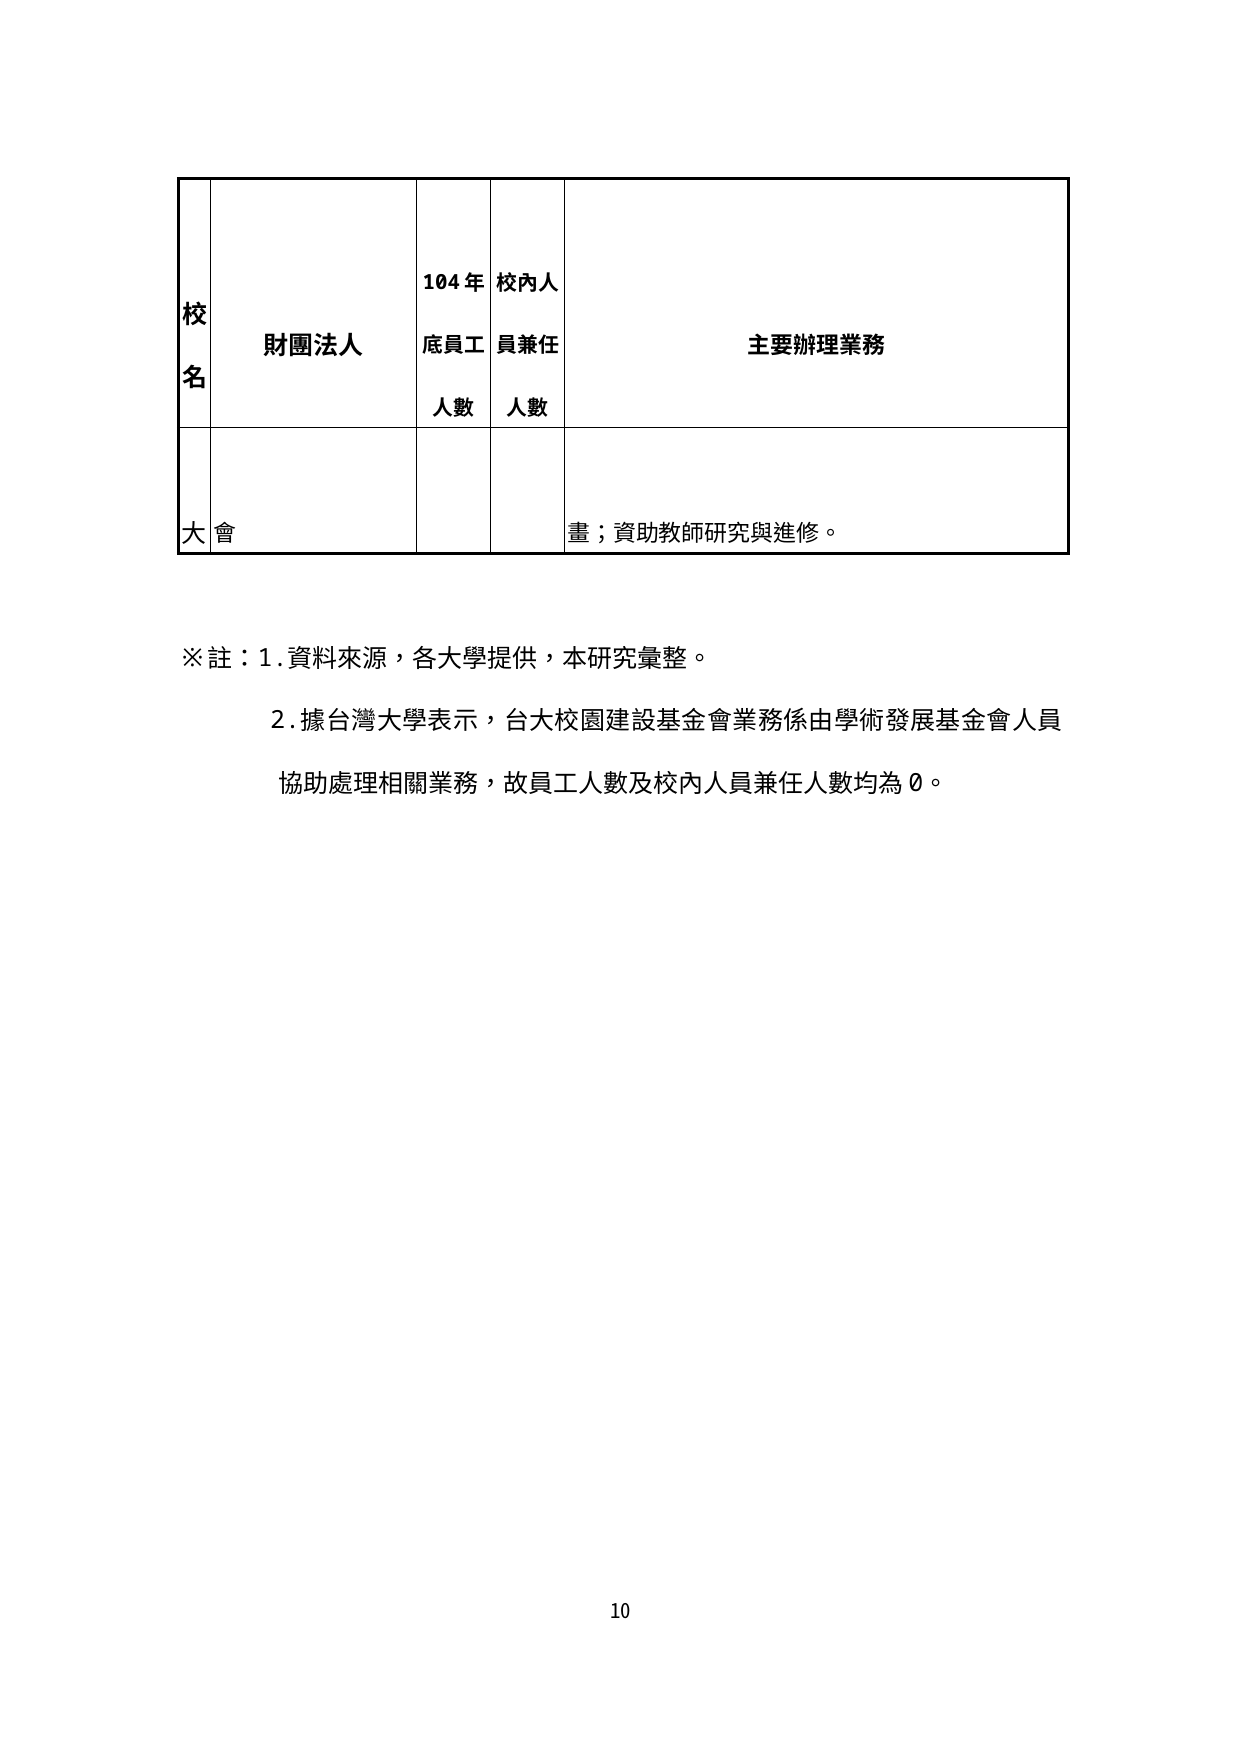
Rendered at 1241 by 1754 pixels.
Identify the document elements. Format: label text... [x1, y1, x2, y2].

text 2.據台灣大學表示，台大校園建設基金會業務係由學術發展基金會人員協助處理相關業務，故員工人數及校內人員兼任人數均為0。 [177, 677, 1063, 802]
table_cell [417, 428, 490, 552]
table_header 104年底員工人數 [417, 180, 490, 427]
table_header 主要辦理業務 [565, 180, 1067, 427]
table_cell [491, 428, 564, 552]
table_cell 大 [180, 428, 210, 552]
table_cell 畫；資助教師研究與進修。 [565, 428, 1067, 552]
table_header 校名 [180, 180, 210, 427]
table_header 財團法人 [211, 180, 416, 427]
table_header 校內人員兼任人數 [491, 180, 564, 427]
table_cell 會 [211, 428, 416, 552]
text ※註：1.資料來源，各大學提供，本研究彙整。 [177, 615, 1063, 677]
